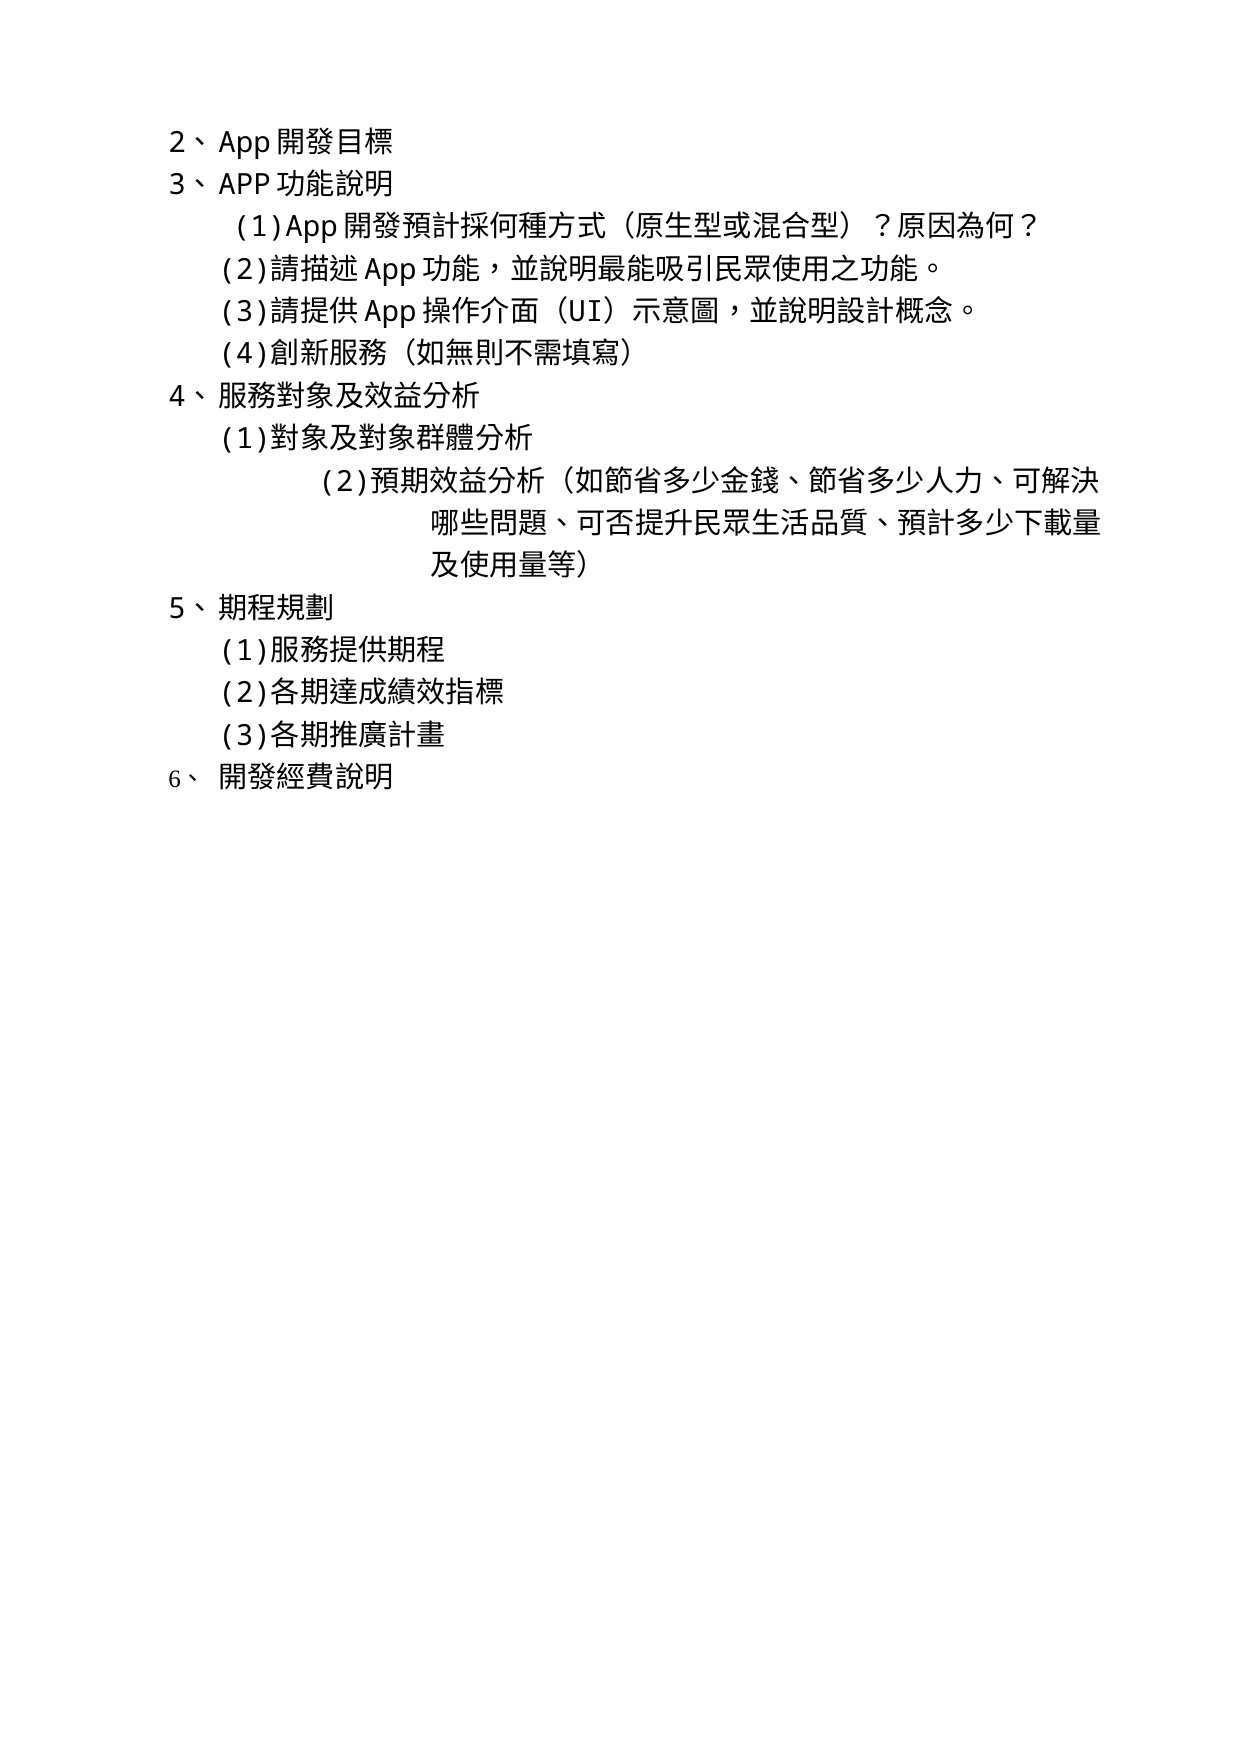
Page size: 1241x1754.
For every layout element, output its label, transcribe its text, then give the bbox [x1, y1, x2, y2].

list 創新服務（如無則不需填寫） [218, 330, 1122, 372]
list 開發經費說明 [168, 754, 1122, 796]
list 服務提供期程 [218, 627, 1122, 669]
list APP功能說明 [168, 161, 1122, 203]
list 請提供App操作介面（UI）示意圖，並說明設計概念。 [218, 288, 1122, 330]
list App開發目標 [168, 118, 1122, 161]
list 各期達成績效指標 [218, 669, 1122, 711]
list 服務對象及效益分析 [168, 372, 1122, 415]
list 期程規劃 [168, 584, 1122, 627]
list 對象及對象群體分析 [218, 415, 1122, 457]
list App開發預計採何種方式（原生型或混合型）？原因為何？ [218, 203, 1122, 245]
list 請描述App功能，並說明最能吸引民眾使用之功能。 [218, 245, 1122, 288]
list 預期效益分析（如節省多少金錢、節省多少人力、可解決哪些問題、可否提升民眾生活品質、預計多少下載量及使用量等） [318, 457, 1122, 584]
list 各期推廣計畫 [218, 711, 1122, 754]
